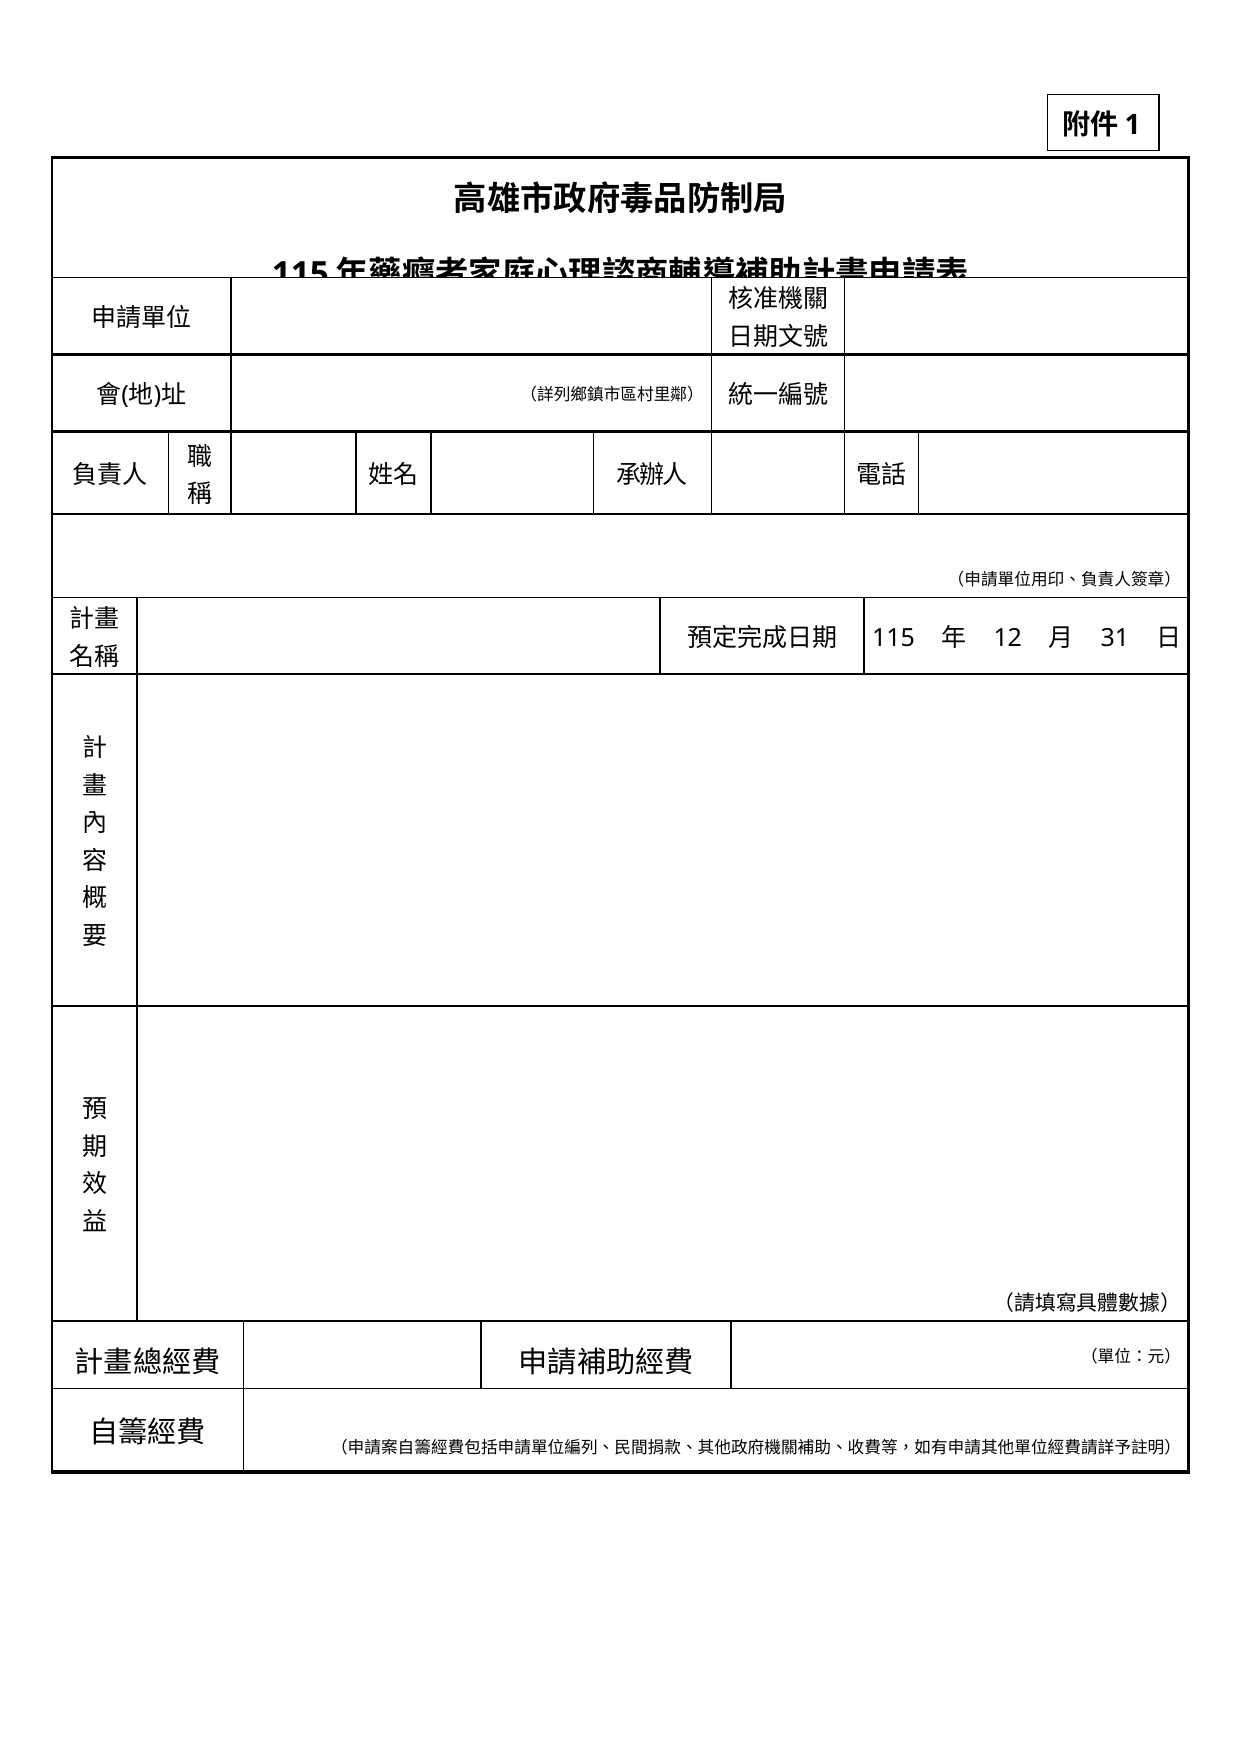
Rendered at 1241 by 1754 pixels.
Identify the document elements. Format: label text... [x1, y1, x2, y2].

table_cell 會(地)址 [53, 356, 230, 430]
table_cell （單位：元） [732, 1322, 1187, 1388]
table_header 高雄市政府毒品防制局 115年藥癮者家庭心理諮商輔導補助計畫申請表 [53, 159, 1187, 277]
table_cell [919, 433, 1187, 513]
table_cell 預定完成日期 [661, 598, 863, 673]
table_cell （詳列鄉鎮市區村里鄰） [232, 356, 711, 430]
table_cell [232, 433, 355, 513]
table_cell [138, 598, 659, 673]
table_cell [845, 278, 1187, 353]
table_cell 申請補助經費 [482, 1322, 730, 1388]
table_cell 統一編號 [712, 356, 844, 430]
table_cell [244, 1322, 480, 1388]
text 附件1 [1062, 102, 1144, 143]
table_cell 自籌經費 [53, 1389, 243, 1470]
table_cell [845, 356, 1187, 430]
table_cell 計 畫 內 容 概 要 [53, 675, 136, 1005]
table_cell （申請案自籌經費包括申請單位編列、民間捐款、其他政府機關補助、收費等，如有申請其他單位經費請詳予註明） [244, 1389, 1187, 1470]
table_cell 計畫總經費 [53, 1322, 243, 1388]
table_cell [232, 278, 711, 353]
table_cell 電話 [845, 433, 918, 513]
table_cell [712, 433, 844, 513]
table_cell 姓名 [357, 433, 430, 513]
table_cell 申請單位 [53, 278, 230, 353]
table_cell 承辦人 [594, 433, 711, 513]
table_cell 115年12月31日 [865, 598, 1187, 673]
table_cell （申請單位用印、負責人簽章） [53, 515, 1187, 597]
table_cell （請填寫具體數據） [138, 1007, 1187, 1320]
table_cell 核准機關 日期文號 [712, 278, 844, 353]
table_cell 負責人 [53, 433, 168, 513]
table_cell [432, 433, 593, 513]
table_cell [138, 675, 1187, 1005]
table_cell 計畫 名稱 [53, 598, 136, 673]
table_cell 預 期 效 益 [53, 1007, 136, 1320]
table_cell 職稱 [169, 433, 230, 513]
